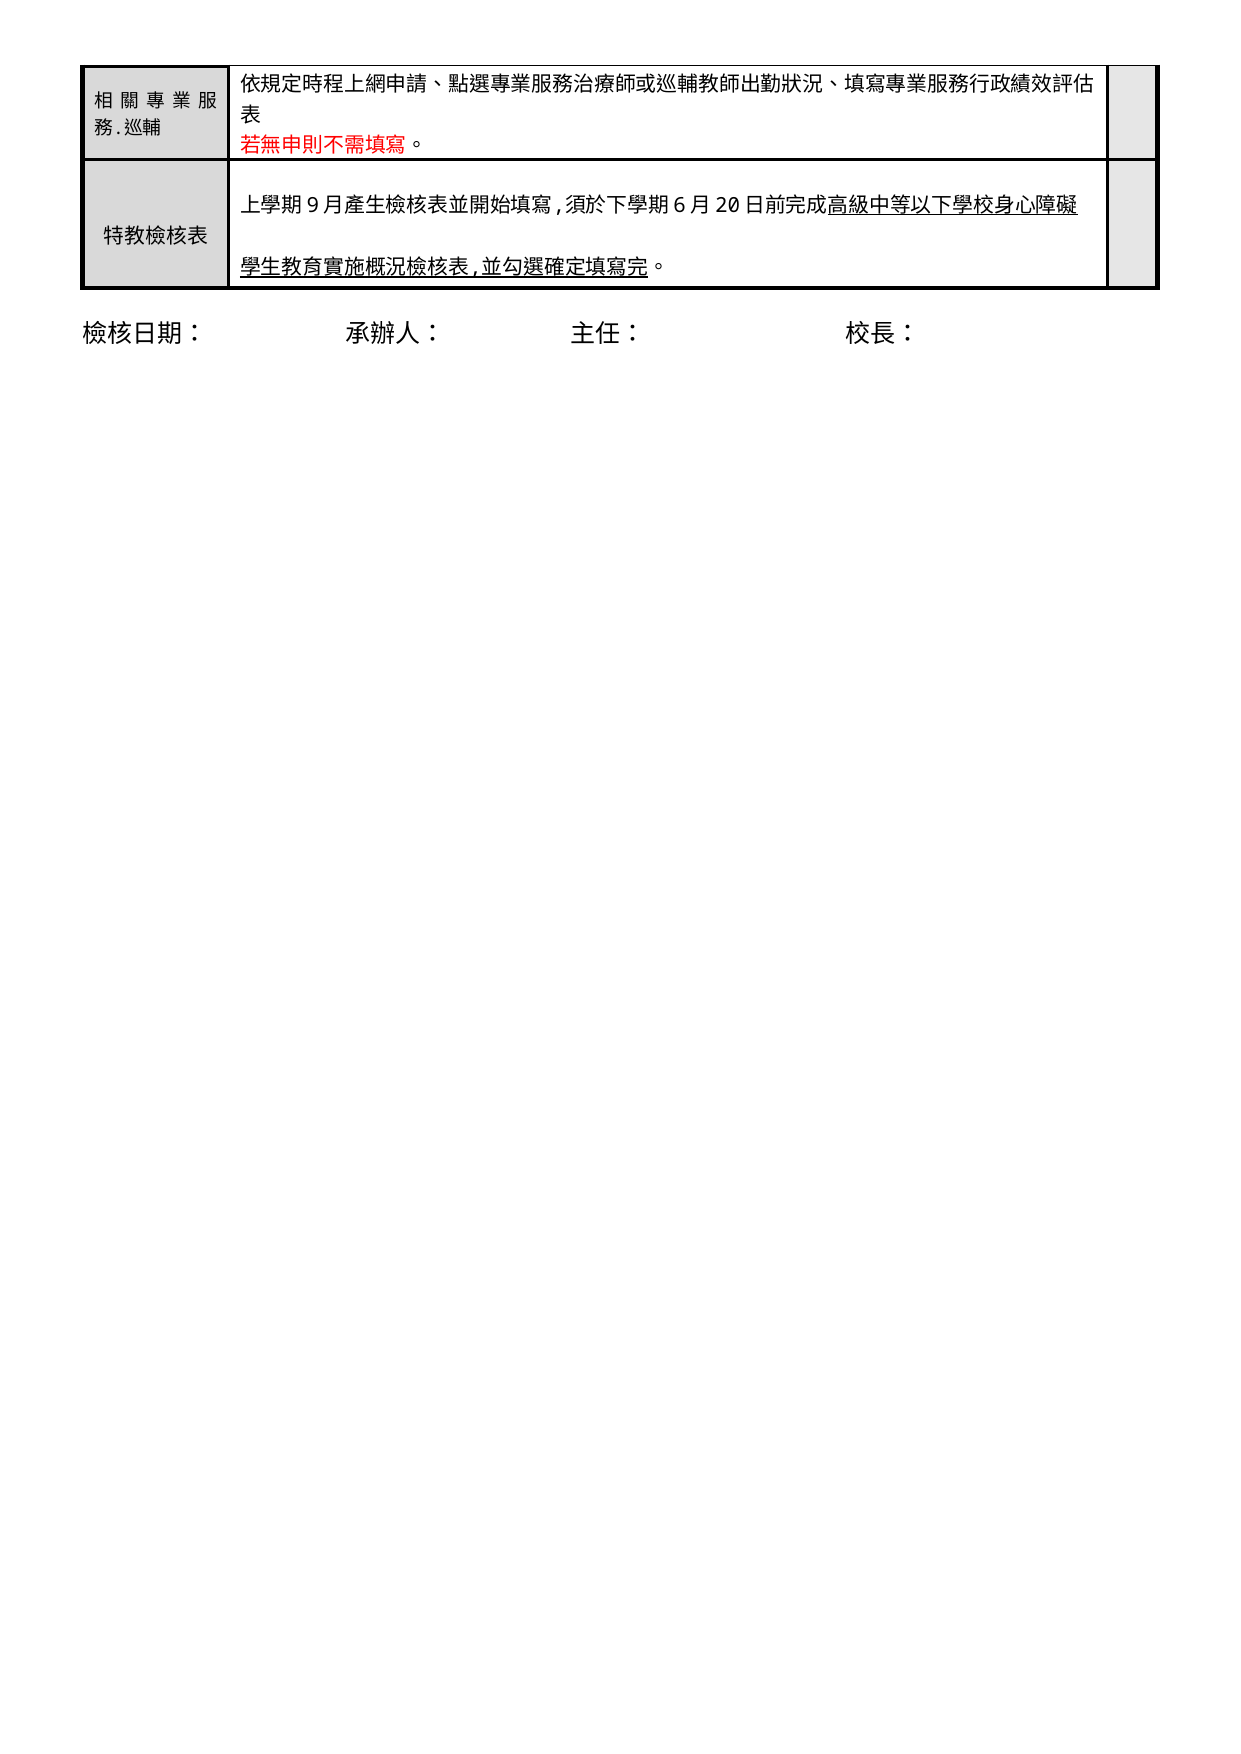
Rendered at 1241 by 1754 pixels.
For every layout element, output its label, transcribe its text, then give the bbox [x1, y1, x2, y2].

table_cell 特教檢核表 [85, 161, 227, 286]
text 檢核日期： 承辦人： 主任： 校長： [83, 290, 1157, 352]
table_cell [1109, 66, 1155, 158]
table_cell 上學期9月產生檢核表並開始填寫,須於下學期6月20日前完成高級中等以下學校身心障礙學生教育實施概況檢核表,並勾選確定填寫完。 [230, 161, 1106, 286]
table_cell 相關專業服務.巡輔 [85, 68, 227, 158]
table_cell 依規定時程上網申請、點選專業服務治療師或巡輔教師出勤狀況、填寫專業服務行政績效評估表 若無申則不需填寫。 [230, 66, 1106, 158]
table_cell [1109, 161, 1155, 286]
